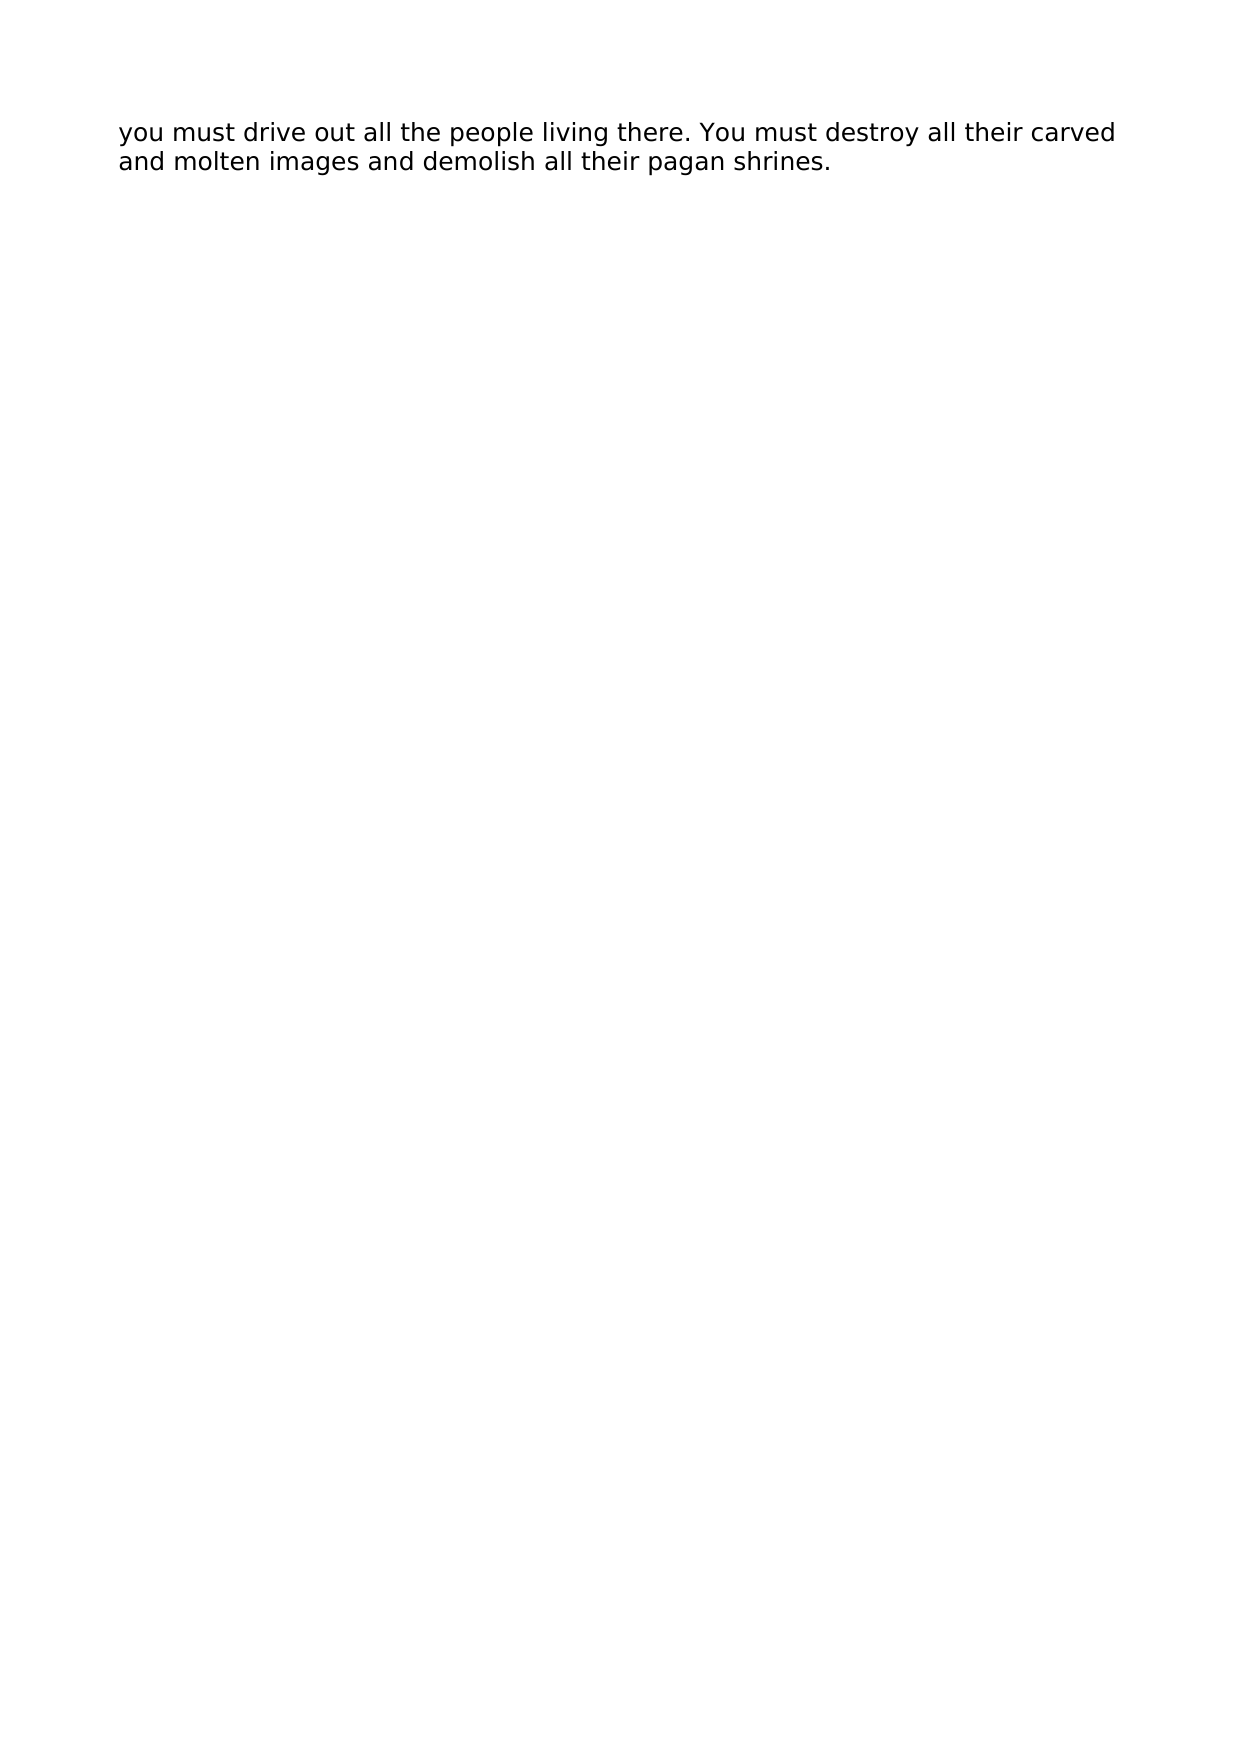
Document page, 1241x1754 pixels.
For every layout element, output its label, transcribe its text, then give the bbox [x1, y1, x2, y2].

text you must drive out all the people living there. You must destroy all their carved and molten images and demolish all their pagan shrines. [118, 118, 1122, 176]
